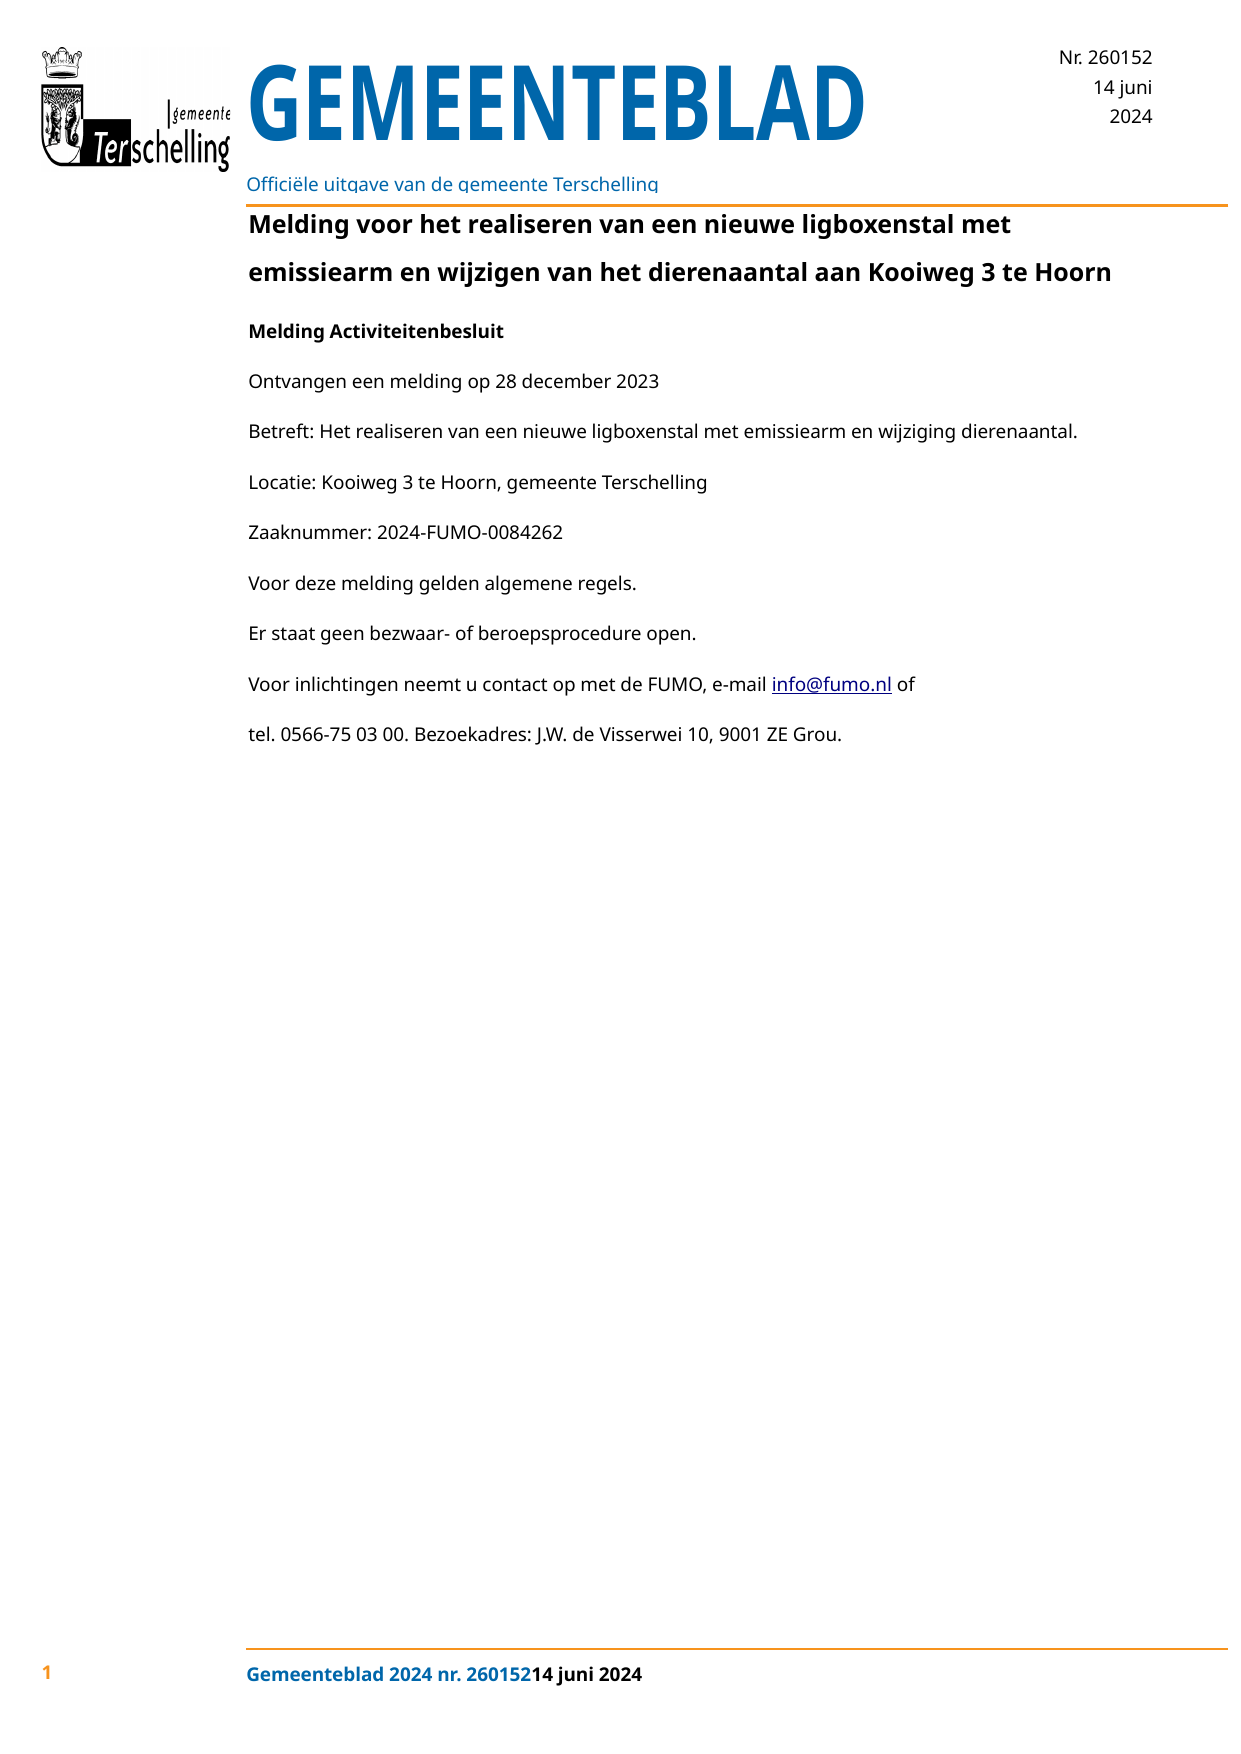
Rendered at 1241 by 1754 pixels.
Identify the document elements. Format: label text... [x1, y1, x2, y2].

text Ontvangen een melding op 28 december 2023 [248, 368, 1152, 394]
text Zaaknummer: 2024-FUMO-0084262 [248, 519, 1152, 545]
text tel. 0566-75 03 00. Bezoekadres: J.W. de Visserwei 10, 9001 ZE Grou. [248, 721, 1152, 747]
picture [41, 47, 231, 172]
text Er staat geen bezwaar- of beroepsprocedure open. [248, 620, 1152, 646]
text Melding Activiteitenbesluit [248, 318, 1152, 344]
text Voor deze melding gelden algemene regels. [248, 570, 1152, 596]
text Melding voor het realiseren van een nieuwe ligboxenstal met emissiearm en wijzigen van het dierenaantal aan Kooiweg 3 te Hoorn [248, 207, 1152, 288]
text Betreft: Het realiseren van een nieuwe ligboxenstal met emissiearm en wijziging dierenaantal. [248, 419, 1152, 444]
text Locatie: Kooiweg 3 te Hoorn, gemeente Terschelling [248, 469, 1152, 495]
text Voor inlichtingen neemt u contact op met de FUMO, e-mail info@fumo.nl of [248, 671, 1152, 697]
